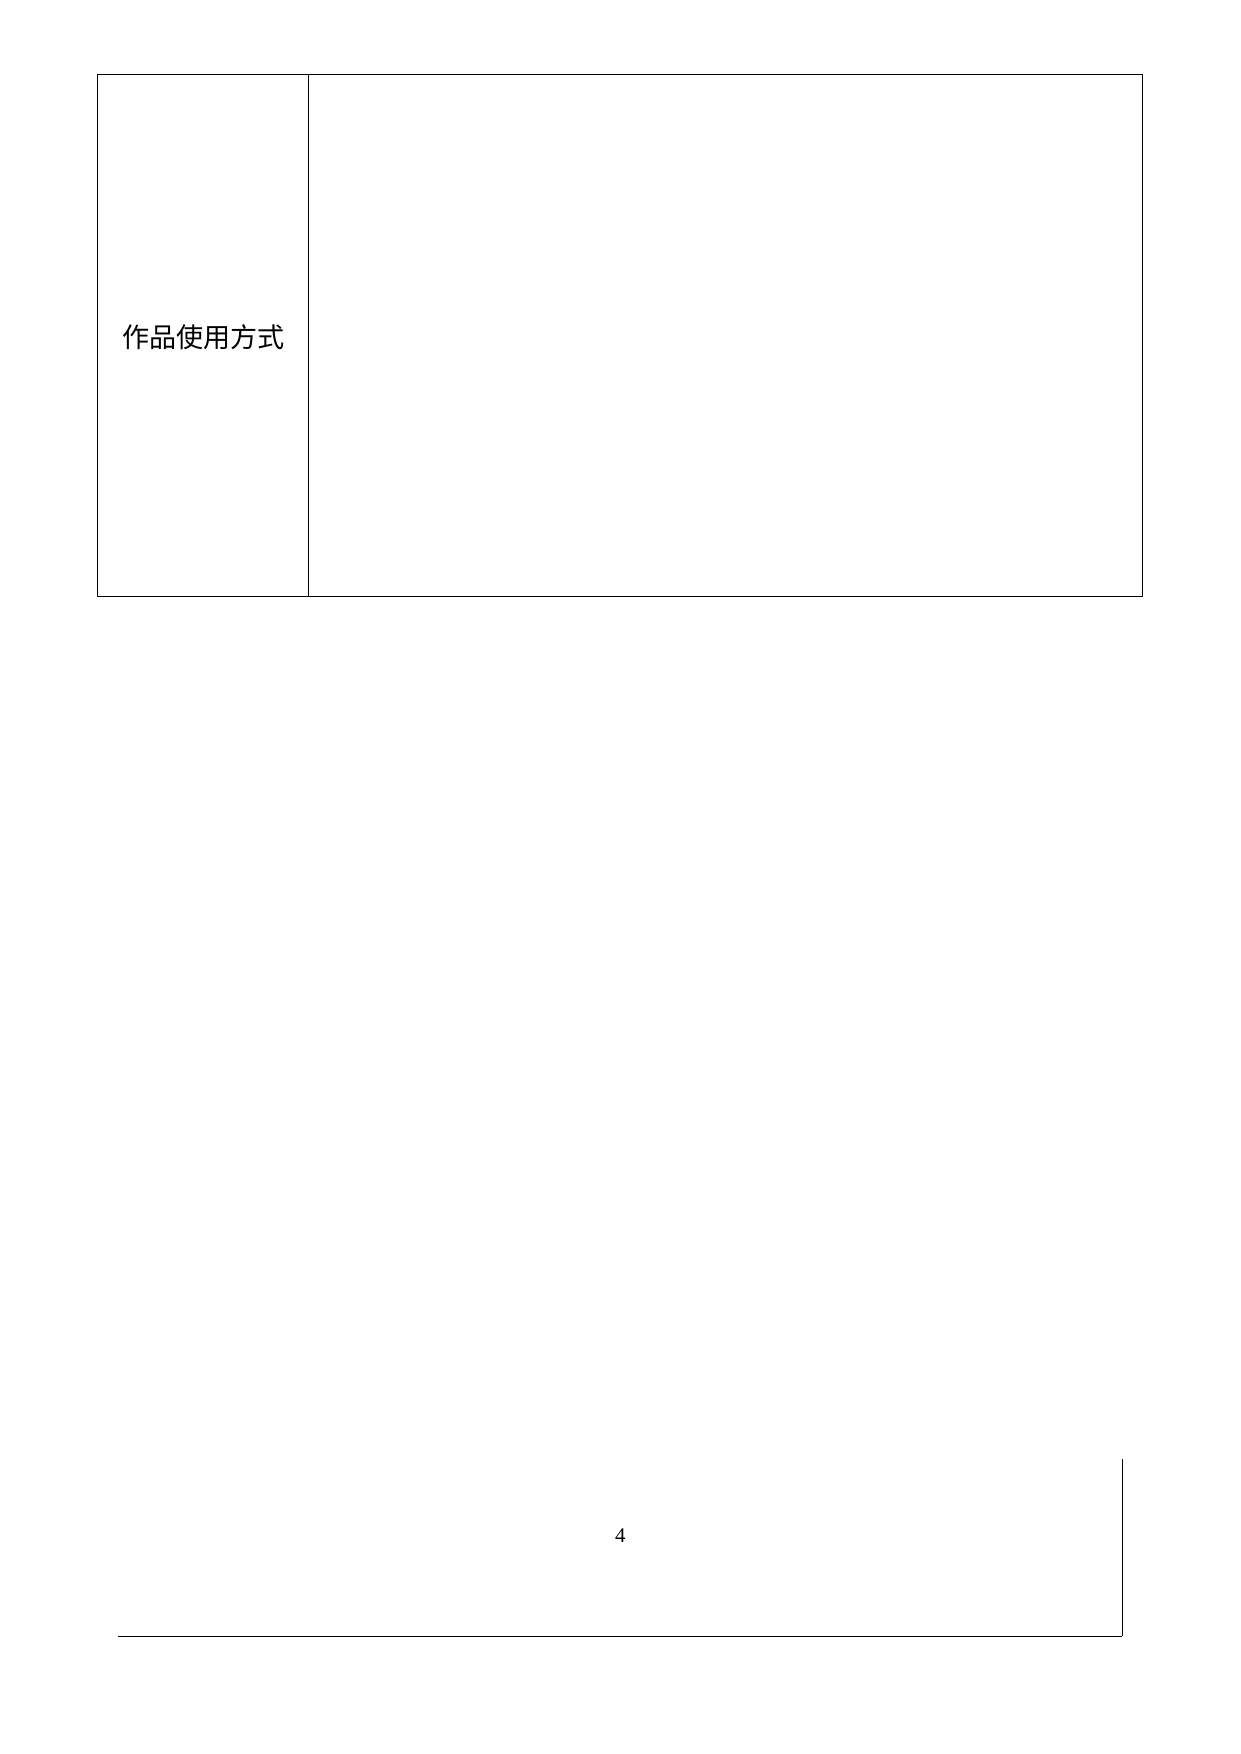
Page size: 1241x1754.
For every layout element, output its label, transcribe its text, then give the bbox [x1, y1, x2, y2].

table_cell [309, 75, 1142, 596]
table_cell 作品使用方式 [98, 75, 308, 596]
